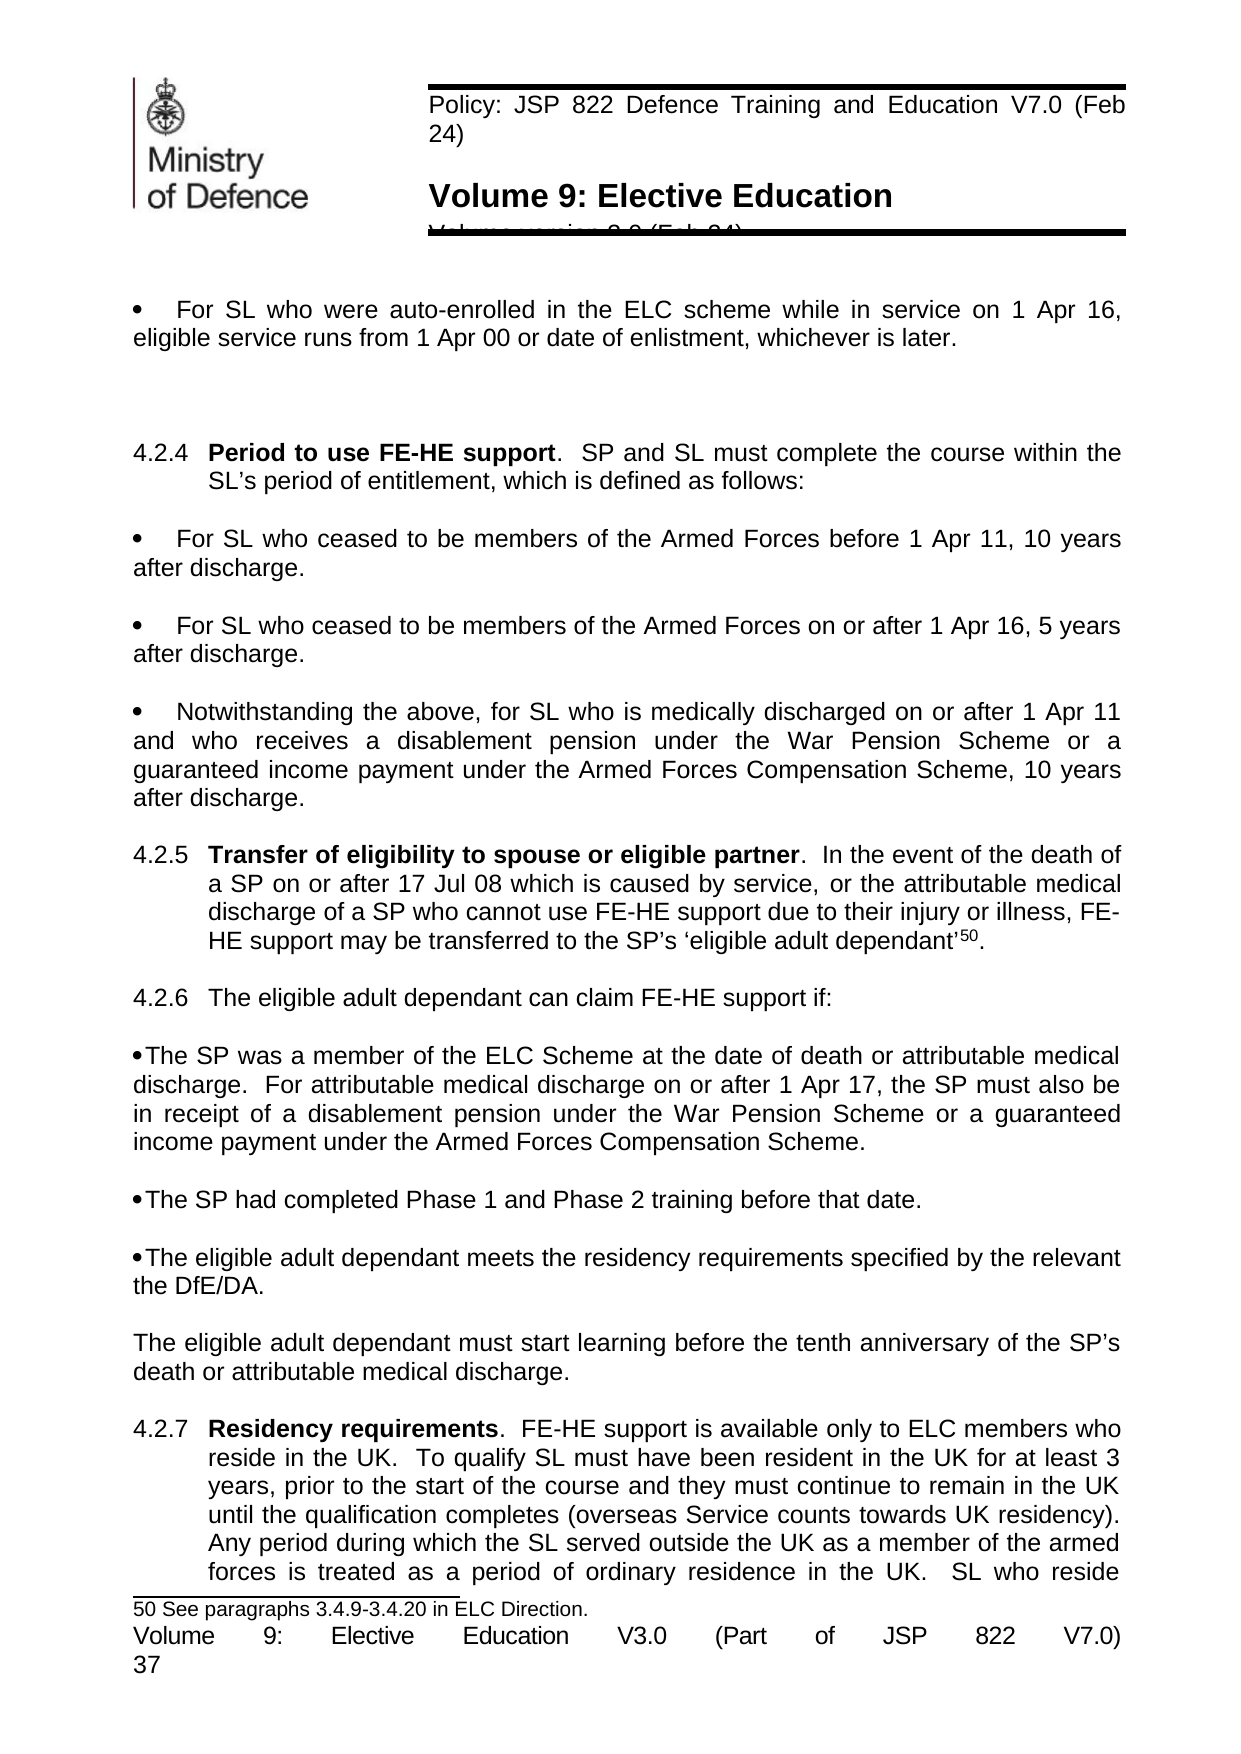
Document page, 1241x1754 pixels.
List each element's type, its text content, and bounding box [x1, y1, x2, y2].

list Notwithstanding the above, for SL who is medically discharged on or after 1 Apr 11 and who receives a disablement pension under the War Pension Scheme or a guaranteed income payment under the Armed Forces Compensation Scheme, 10 years after discharge. [133, 697, 1123, 812]
list For SL who ceased to be members of the Armed Forces on or after 1 Apr 16, 5 years after discharge. [133, 611, 1123, 668]
text See paragraphs 3.4.9-3.4.20 in ELC Direction. [133, 1597, 1122, 1621]
subtitle Transfer of eligibility to spouse or eligible partner. In the event of the death of a SP on or after 17 Jul 08 which is caused by service, or the attributable medical discharge of a SP who cannot use FE-HE support due to their injury or illness, FE-HE support may be transferred to the SP’s ‘eligible adult dependant’. [133, 841, 1122, 955]
list For SL who ceased to be members of the Armed Forces before 1 Apr 11, 10 years after discharge. [133, 524, 1123, 582]
subtitle Period to use FE-HE support. SP and SL must complete the course within the SL’s period of entitlement, which is defined as follows: [133, 438, 1122, 496]
list The SP was a member of the ELC Scheme at the date of death or attributable medical discharge. For attributable medical discharge on or after 1 Apr 17, the SP must also be in receipt of a disablement pension under the War Pension Scheme or a guaranteed income payment under the Armed Forces Compensation Scheme. [133, 1041, 1123, 1156]
subtitle The eligible adult dependant can claim FE-HE support if: [133, 984, 1122, 1012]
list For SL who were auto-enrolled in the ELC scheme while in service on 1 Apr 16, eligible service runs from 1 Apr 00 or date of enlistment, whichever is later. [133, 294, 1123, 352]
list The SP had completed Phase 1 and Phase 2 training before that date. [133, 1185, 1123, 1214]
subtitle Residency requirements. FE-HE support is available only to ELC members who reside in the UK. To qualify SL must have been resident in the UK for at least 3 years, prior to the start of the course and they must continue to remain in the UK until the qualification completes (overseas Service counts towards UK residency). Any period during which the SL served outside the UK as a member of the armed forces is treated as a period of ordinary residence in the UK. SL who reside [133, 1415, 1122, 1586]
list The eligible adult dependant meets the residency requirements specified by the relevant the DfE/DA. [133, 1242, 1123, 1300]
subtitle The eligible adult dependant must start learning before the tenth anniversary of the SP’s death or attributable medical discharge. [133, 1329, 1122, 1386]
